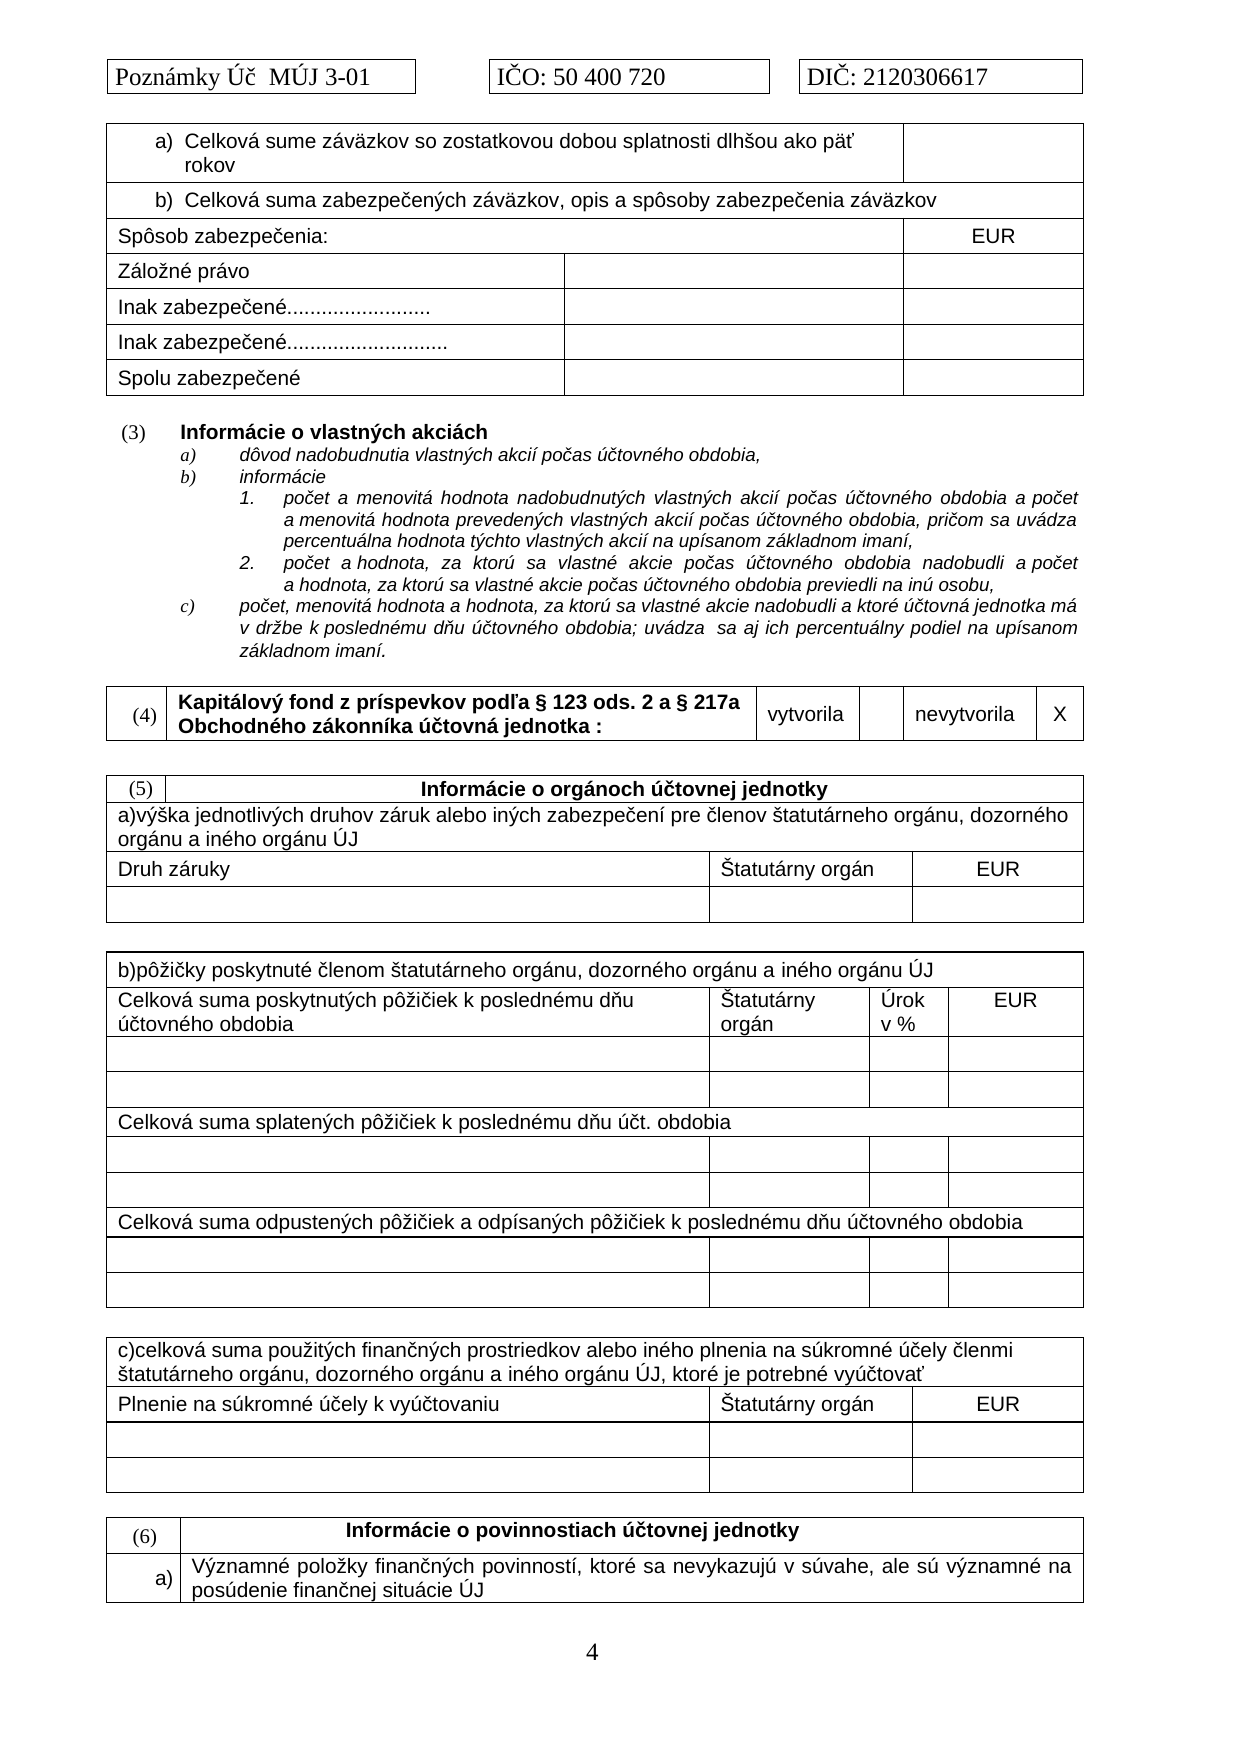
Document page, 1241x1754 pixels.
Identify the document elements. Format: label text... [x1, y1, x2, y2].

table_cell [107, 1072, 709, 1107]
table_cell [710, 887, 912, 922]
list počet, menovitá hodnota a hodnota, za ktorú sa vlastné akcie nadobudli a ktoré účtovná jednotka má v držbe k poslednému dňu účtovného obdobia; uvádza sa aj ich percentuálny podiel na upísanom základnom imaní. [180, 595, 1078, 662]
table_cell [565, 325, 903, 359]
table_cell [107, 1037, 709, 1071]
table_header b)pôžičky poskytnuté členom štatutárneho orgánu, dozorného orgánu a iného orgánu ÚJ [107, 953, 1083, 987]
table_cell [710, 1037, 869, 1071]
table_cell [107, 1273, 709, 1307]
table_cell [870, 1037, 948, 1071]
table_header [107, 1518, 180, 1553]
table_header Informácie o povinnostiach účtovnej jednotky [181, 1518, 1083, 1553]
table_cell EUR [949, 988, 1083, 1036]
table_cell Štatutárny orgán [710, 988, 869, 1036]
table_cell [904, 325, 1083, 359]
table_cell a)výška jednotlivých druhov záruk alebo iných zabezpečení pre členov štatutárneho orgánu, dozorného orgánu a iného orgánu ÚJ [107, 803, 1083, 851]
table_header c)celková suma použitých finančných prostriedkov alebo iného plnenia na súkromné účely členmi štatutárneho orgánu, dozorného orgánu a iného orgánu ÚJ, ktoré je potrebné vyúčtovať [107, 1338, 1083, 1386]
table_cell [904, 360, 1083, 394]
table_cell [949, 1037, 1083, 1071]
table_cell [904, 254, 1083, 288]
table_cell [913, 1423, 1083, 1457]
table_cell [565, 360, 903, 394]
list počet a menovitá hodnota nadobudnutých vlastných akcií počas účtovného obdobia a počet a menovitá hodnota prevedených vlastných akcií počas účtovného obdobia, pričom sa uvádza percentuálna hodnota týchto vlastných akcií na upísanom základnom imaní, [239, 487, 1078, 552]
table_cell Štatutárny orgán [710, 1387, 912, 1421]
table_cell [913, 1458, 1083, 1492]
list informácie [180, 465, 1078, 487]
table_cell [904, 124, 1083, 182]
table_cell [710, 1423, 912, 1457]
table_cell Plnenie na súkromné účely k vyúčtovaniu [107, 1387, 709, 1421]
table_cell [949, 1137, 1083, 1172]
list Informácie o vlastných akciách [121, 419, 1078, 444]
table_cell [565, 254, 903, 288]
table_cell [710, 1458, 912, 1492]
table_cell [870, 1137, 948, 1172]
table_cell Celková suma odpustených pôžičiek a odpísaných pôžičiek k poslednému dňu účtovného obdobia [107, 1208, 1083, 1236]
table_cell EUR [904, 219, 1083, 253]
table_header [107, 776, 165, 802]
table_cell [949, 1273, 1083, 1307]
table_header Informácie o orgánoch účtovnej jednotky [166, 776, 1083, 802]
table_cell Celková suma splatených pôžičiek k poslednému dňu účt. obdobia [107, 1108, 1083, 1136]
table_cell [710, 1273, 869, 1307]
table_header nevytvorila [904, 687, 1036, 740]
table_cell [107, 1137, 709, 1172]
table_cell Významné položky finančných povinností, ktoré sa nevykazujú v súvahe, ale sú významné na posúdenie finančnej situácie ÚJ [181, 1554, 1083, 1602]
list počet a hodnota, za ktorú sa vlastné akcie počas účtovného obdobia nadobudli a počet a hodnota, za ktorú sa vlastné akcie počas účtovného obdobia previedli na inú osobu, [239, 552, 1078, 595]
table_cell [107, 1458, 709, 1492]
table_cell [107, 1238, 709, 1272]
table_cell [949, 1238, 1083, 1272]
table_cell [949, 1072, 1083, 1107]
table_header [860, 687, 903, 740]
table_cell [565, 289, 903, 324]
table_cell Druh záruky [107, 852, 709, 886]
table_header Kapitálový fond z príspevkov podľa § 123 ods. 2 a § 217a Obchodného zákonníka účtovná jednotka : [167, 687, 756, 740]
table_cell Záložné právo [107, 254, 564, 288]
table_cell Spolu zabezpečené [107, 360, 564, 394]
table_cell [870, 1238, 948, 1272]
table_header [107, 687, 166, 740]
table_cell [107, 887, 709, 922]
table_cell [107, 1423, 709, 1457]
table_cell [913, 887, 1083, 922]
list dôvod nadobudnutia vlastných akcií počas účtovného obdobia, [180, 444, 1078, 465]
table_cell Štatutárny orgán [710, 852, 912, 886]
table_cell Úrok v % [870, 988, 948, 1036]
table_cell Inak zabezpečené......................... [107, 289, 564, 324]
table_cell [710, 1072, 869, 1107]
table_cell [710, 1173, 869, 1207]
table_cell [710, 1238, 869, 1272]
table_cell Spôsob zabezpečenia: [107, 219, 903, 253]
table_cell Celková suma poskytnutých pôžičiek k poslednému dňu účtovného obdobia [107, 988, 709, 1036]
table_cell [870, 1173, 948, 1207]
table_cell [710, 1137, 869, 1172]
table_header X [1037, 687, 1083, 740]
table_cell Celková sume záväzkov so zostatkovou dobou splatnosti dlhšou ako päť rokov [107, 124, 903, 182]
table_cell [870, 1072, 948, 1107]
table_cell [107, 1173, 709, 1207]
table_header vytvorila [757, 687, 859, 740]
table_cell Celková suma zabezpečených záväzkov, opis a spôsoby zabezpečenia záväzkov [107, 183, 1083, 217]
table_cell EUR [913, 1387, 1083, 1421]
table_cell [904, 289, 1083, 324]
table_cell [949, 1173, 1083, 1207]
table_cell [870, 1273, 948, 1307]
table_cell Inak zabezpečené............................ [107, 325, 564, 359]
table_cell [107, 1554, 180, 1602]
table_cell EUR [913, 852, 1083, 886]
